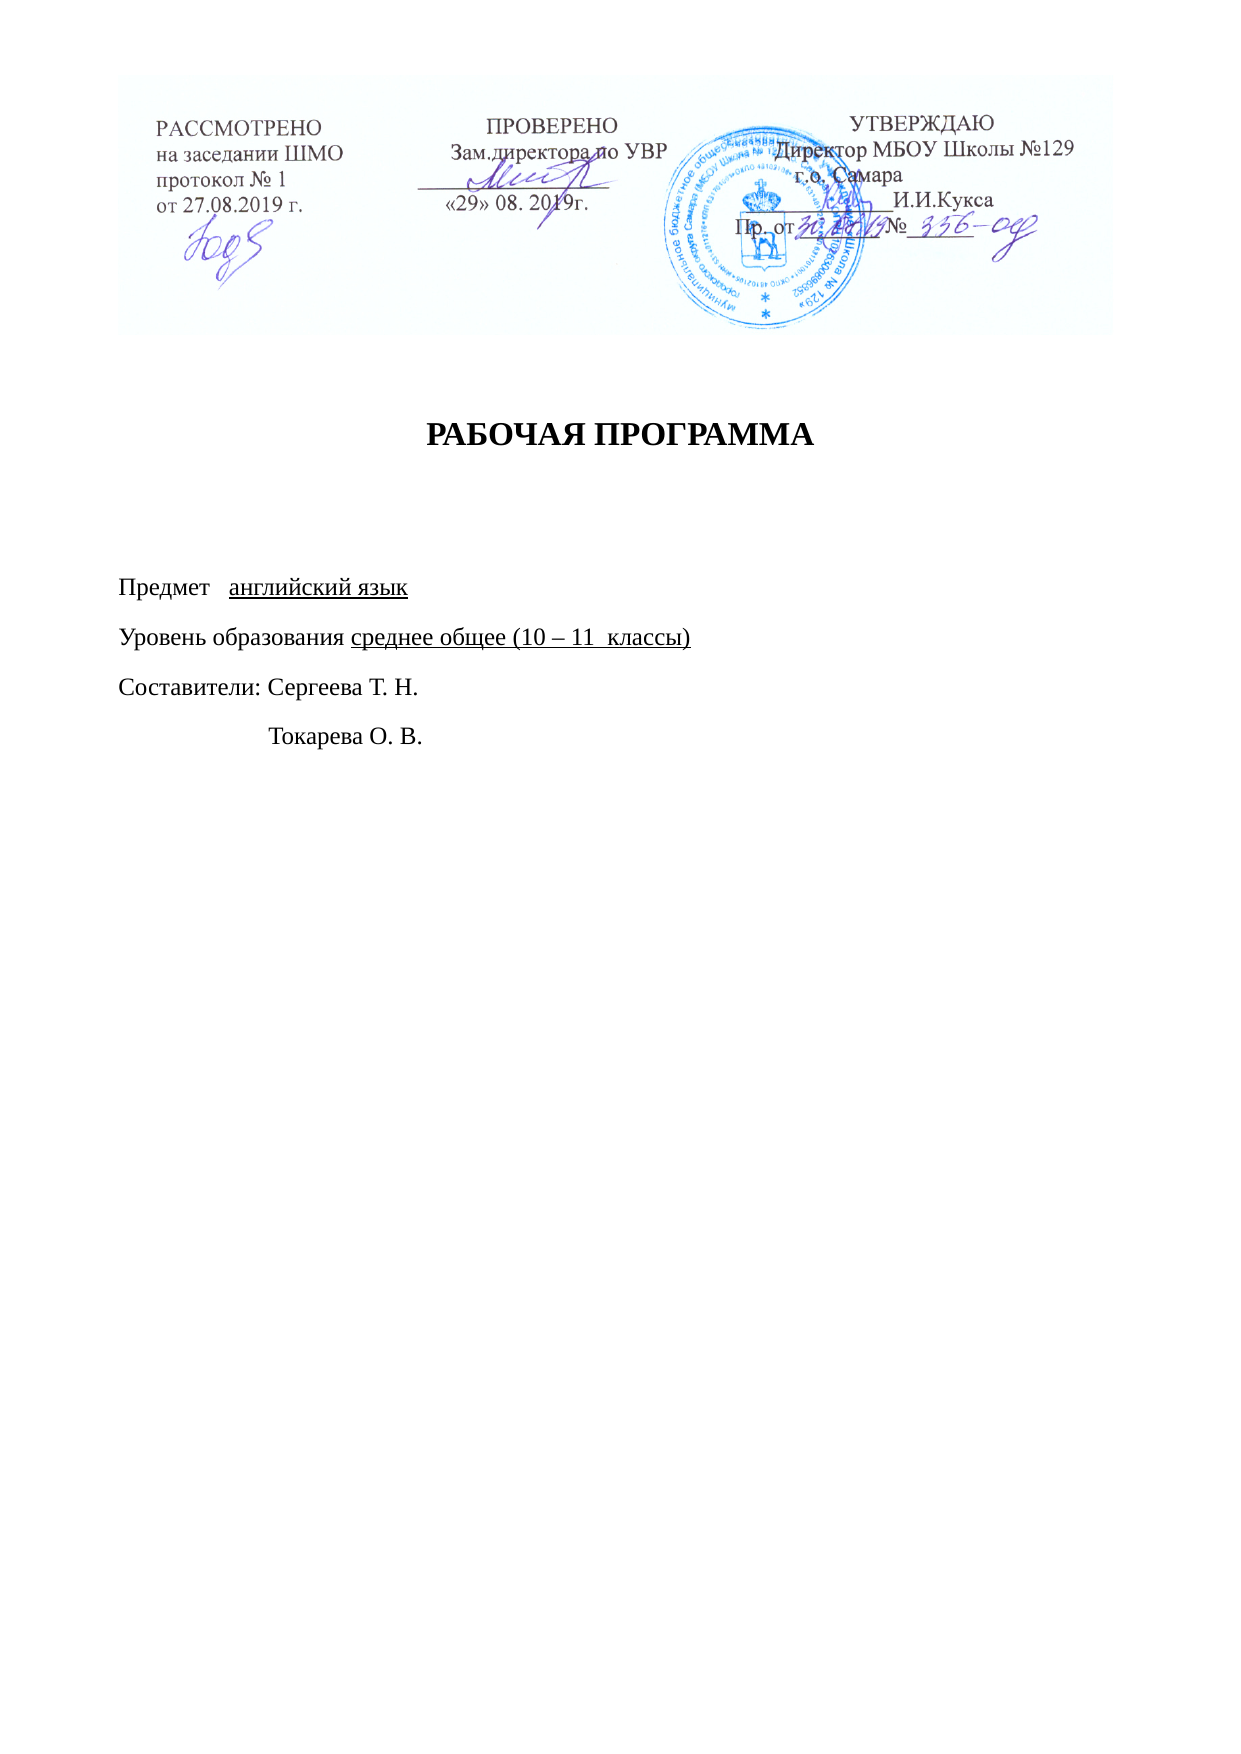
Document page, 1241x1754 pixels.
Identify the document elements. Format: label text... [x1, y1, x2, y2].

text Составители: Сергеева Т. Н. [118, 672, 1122, 700]
text РАБОЧАЯ ПРОГРАММА [118, 414, 1122, 452]
text Токарева О. В. [118, 721, 1122, 750]
text Уровень образования среднее общее (10 – 11 классы) [118, 622, 1122, 651]
text Предмет английский язык [118, 572, 1122, 601]
